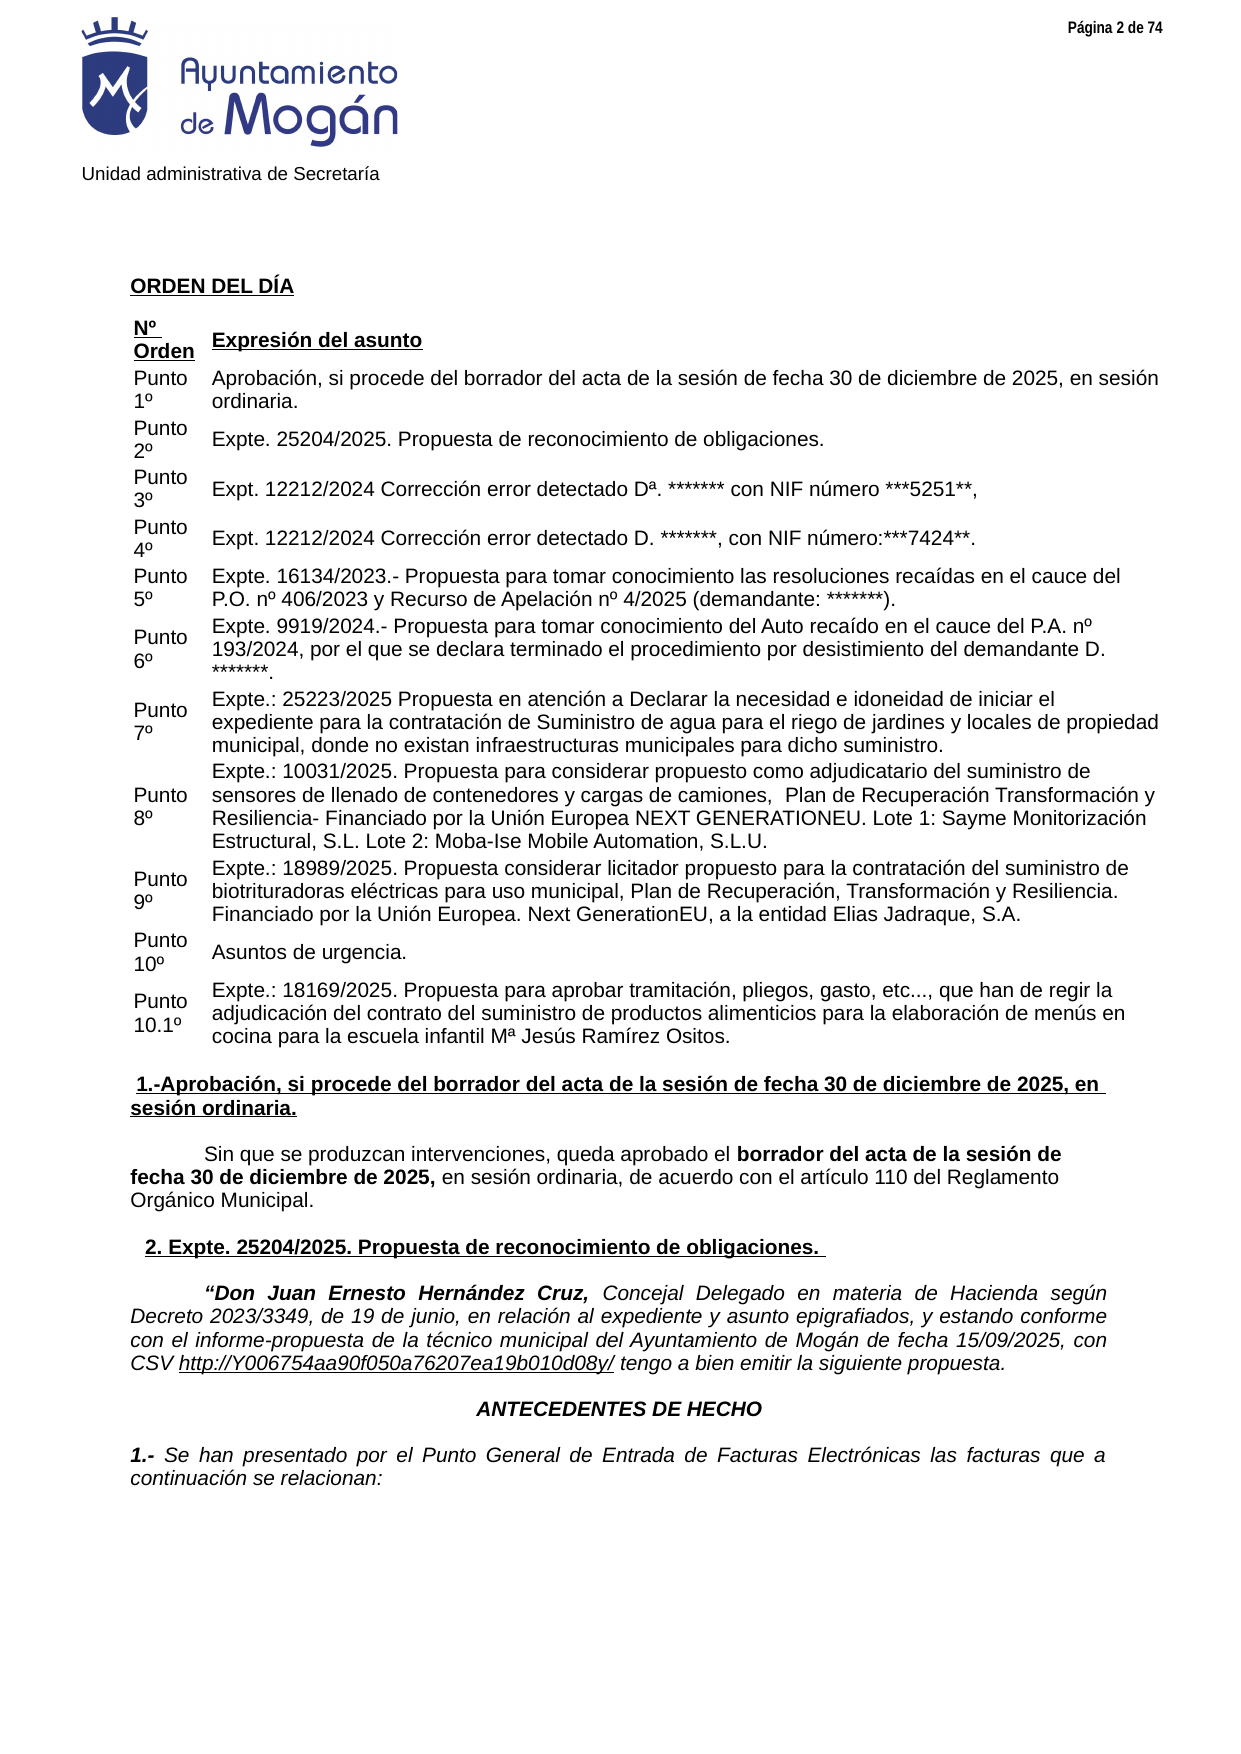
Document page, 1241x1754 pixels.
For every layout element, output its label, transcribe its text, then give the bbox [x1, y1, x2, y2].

table_cell Punto 10º [132, 927, 210, 977]
table_cell Expt. 12212/2024 Corrección error detectado Dª. ******* con NIF número ***5251**, [210, 464, 1164, 514]
table_cell Expte. 16134/2023.- Propuesta para tomar conocimiento las resoluciones recaídas en el cauce del P.O. nº 406/2023 y Recurso de Apelación nº 4/2025 (demandante: *******). [210, 563, 1164, 613]
text 1.-Aprobación, si procede del borrador del acta de la sesión de fecha 30 de diciembre de 2025, en sesión ordinaria. [130, 1050, 1110, 1119]
table_cell Expte.: 18169/2025. Propuesta para aprobar tramitación, pliegos, gasto, etc..., que han de regir la adjudicación del contrato del suministro de productos alimenticios para la elaboración de menús en cocina para la escuela infantil Mª Jesús Ramírez Ositos. [210, 977, 1164, 1050]
table_cell Punto 5º [132, 563, 210, 613]
table_cell Expte. 9919/2024.- Propuesta para tomar conocimiento del Auto recaído en el cauce del P.A. nº 193/2024, por el que se declara terminado el procedimiento por desistimiento del demandante D. *******. [210, 613, 1164, 686]
table_cell Expte.: 18989/2025. Propuesta considerar licitador propuesto para la contratación del suministro de biotrituradoras eléctricas para uso municipal, Plan de Recuperación, Transformación y Resiliencia. Financiado por la Unión Europea. Next GenerationEU, a la entidad Elias Jadraque, S.A. [210, 855, 1164, 927]
table_cell Expte. 25204/2025. Propuesta de reconocimiento de obligaciones. [210, 415, 1164, 464]
table_cell Expt. 12212/2024 Corrección error detectado D. *******, con NIF número:***7424**. [210, 514, 1164, 563]
text ANTECEDENTES DE HECHO [130, 1397, 1110, 1421]
text “Don Juan Ernesto Hernández Cruz, Concejal Delegado en materia de Hacienda según Decreto 2023/3349, de 19 de junio, en relación al expediente y asunto epigrafiados, y estando conforme con el informe-propuesta de la técnico municipal del Ayuntamiento de Mogán de fecha 15/09/2025, con CSV http://Y006754aa90f050a76207ea19b010d08y/ tengo a bien emitir la siguiente propuesta. [130, 1282, 1110, 1374]
table_cell Punto 10.1º [132, 977, 210, 1050]
table_cell Expte.: 10031/2025. Propuesta para considerar propuesto como adjudicatario del suministro de sensores de llenado de contenedores y cargas de camiones, Plan de Recuperación Transformación y Resiliencia- Financiado por la Unión Europea NEXT GENERATIONEU. Lote 1: Sayme Monitorización Estructural, S.L. Lote 2: Moba-Ise Mobile Automation, S.L.U. [210, 759, 1164, 854]
table_cell Aprobación, si procede del borrador del acta de la sesión de fecha 30 de diciembre de 2025, en sesión ordinaria. [210, 365, 1164, 414]
table_cell Punto 9º [132, 855, 210, 927]
text 1.- Se han presentado por el Punto General de Entrada de Facturas Electrónicas las facturas que a continuación se relacionan: [130, 1444, 1110, 1490]
table_cell Punto 8º [132, 759, 210, 854]
table_cell Punto 1º [132, 365, 210, 414]
table_cell Asuntos de urgencia. [210, 927, 1164, 977]
table_cell Punto 6º [132, 613, 210, 686]
text ORDEN DEL DÍA [130, 275, 1110, 298]
table_cell Punto 2º [132, 415, 210, 464]
table_cell Punto 3º [132, 464, 210, 514]
text 2. Expte. 25204/2025. Propuesta de reconocimiento de obligaciones. [71, 1236, 1169, 1259]
table_cell Punto 4º [132, 514, 210, 563]
table_cell Expte.: 25223/2025 Propuesta en atención a Declarar la necesidad e idoneidad de iniciar el expediente para la contratación de Suministro de agua para el riego de jardines y locales de propiedad municipal, donde no existan infraestructuras municipales para dicho suministro. [210, 686, 1164, 758]
text Sin que se produzcan intervenciones, queda aprobado el borrador del acta de la sesión de fecha 30 de diciembre de 2025, en sesión ordinaria, de acuerdo con el artículo 110 del Reglamento Orgánico Municipal. [130, 1143, 1110, 1212]
table_header Nº Orden [132, 315, 210, 365]
picture [81, 17, 398, 153]
table_cell Punto 7º [132, 686, 210, 758]
table_header Expresión del asunto [210, 315, 1164, 365]
